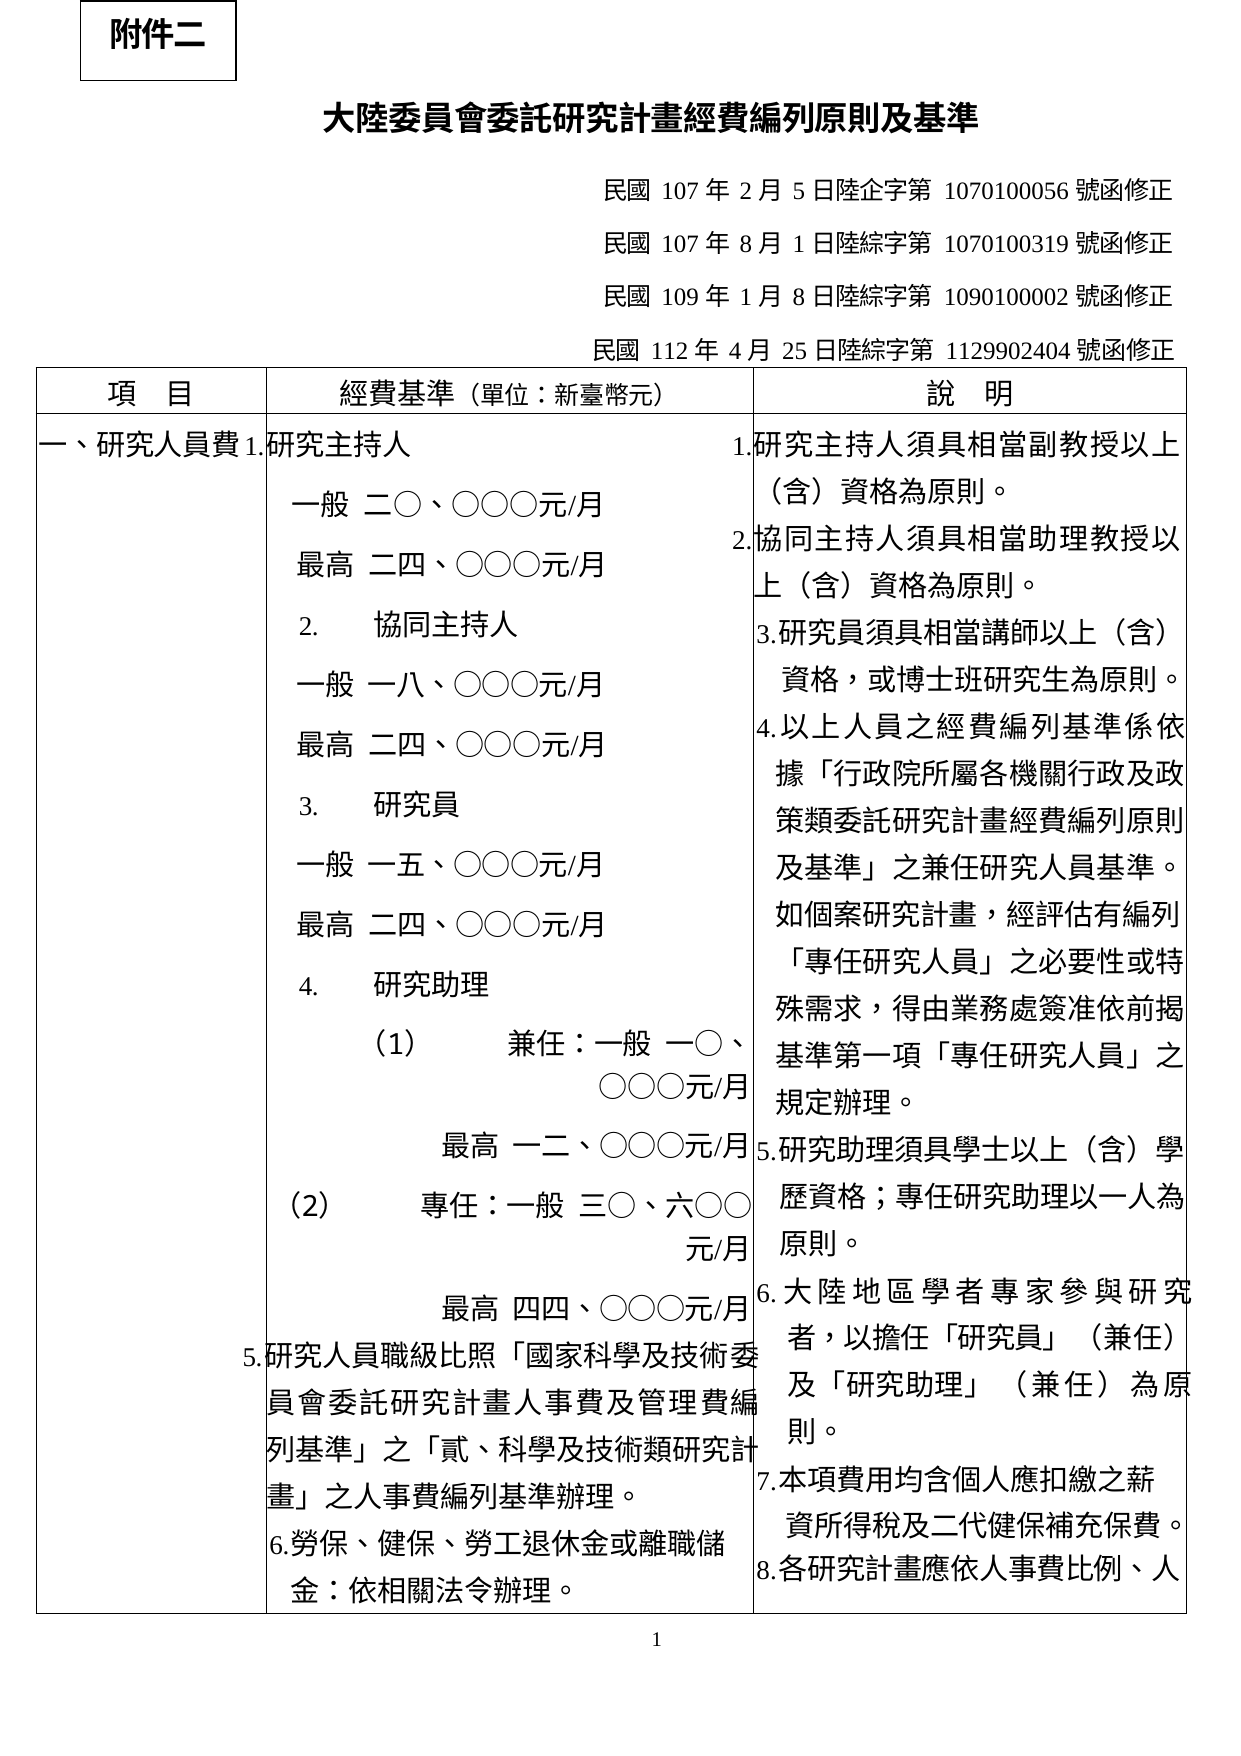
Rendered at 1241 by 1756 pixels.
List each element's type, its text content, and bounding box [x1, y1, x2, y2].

text 民國 107 年 8 月 1 日陸綜字第 1070100319 號函修正 [603, 224, 1199, 260]
text 民國 109 年 1 月 8 日陸綜字第 1090100002 號函修正 [603, 277, 1199, 313]
text 民國 112 年 4 月 25 日陸綜字第 1129902404 號函修正 [592, 330, 1199, 367]
text 民國 107 年 2 月 5 日陸企字第 1070100056 號函修正 [603, 170, 1199, 207]
table_cell 研究主持人 一般 二○、○○○元/月最高 二四、○○○元/月 協同主持人 一般 一八、○○○元/月最高 二四、○○○元/月 研究員 一般 一五、○○○元/月最高 二四、○○○元/月 研究助理 兼任：一般 一○、○○○元/月 最高 一二、○○○元/月 專任：一般 三○、六○○元/月 最高 四四、○○○元/月 研究人員職級比照「國家科學及技術委員會委託研究計畫人事費及管理費編列基準」之「貳、科學及技術類研究計畫」之人事費編列基準辦理。 勞保、健保、勞工退休金或離職儲金：依相關法令辦理。 [267, 414, 753, 1613]
table_cell 一、研究人員費 [37, 414, 266, 1613]
subtitle 大陸委員會委託研究計畫經費編列原則及基準 [323, 92, 1199, 140]
table_cell 研究主持人須具相當副教授以上（含）資格為原則。 協同主持人須具相當助理教授以上（含）資格為原則。 研究員須具相當講師以上（含）資格，或博士班研究生為原則。 以上人員之經費編列基準係依據「行政院所屬各機關行政及政策類委託研究計畫經費編列原則及基準」之兼任研究人員基準。如個案研究計畫，經評估有編列 「專任研究人員」之必要性或特殊需求，得由業務處簽准依前揭基準第一項「專任研究人員」之規定辦理。 研究助理須具學士以上（含）學歷資格；專任研究助理以一人為原則。 大陸地區學者專家參與研究者，以擔任「研究員」（兼任）及「研究助理」（兼任）為原則。 本項費用均含個人應扣繳之薪 資所得稅及二代健保補充保費。 各研究計畫應依人事費比例、人 [754, 414, 1186, 1613]
table_header 經費基準（單位：新臺幣元） [267, 368, 753, 413]
table_header 說 明 [754, 368, 1186, 413]
table_header 項 目 [37, 368, 266, 413]
text 附件二 [109, 7, 235, 56]
